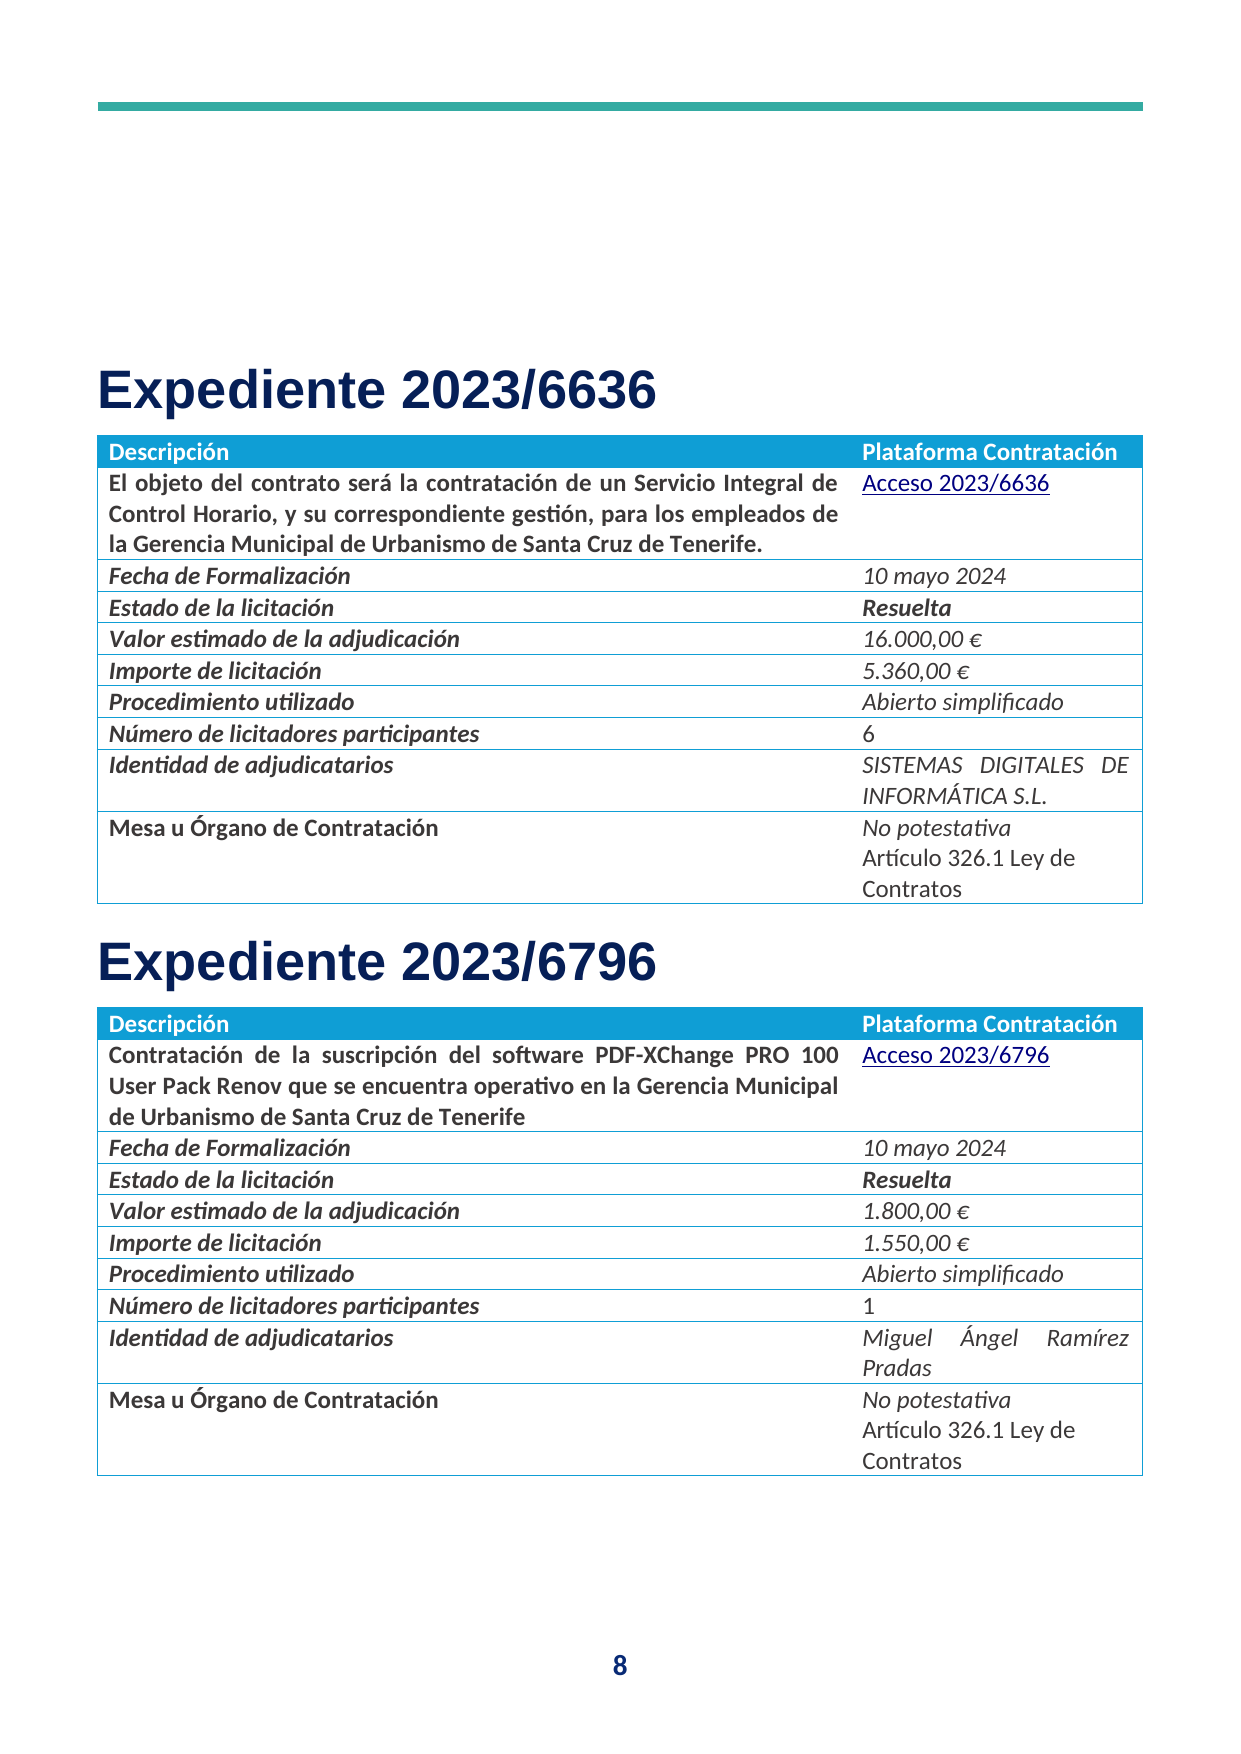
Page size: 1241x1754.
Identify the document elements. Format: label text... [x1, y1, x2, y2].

table_cell 10 mayo 2024 [851, 560, 1142, 591]
table_header Descripción [98, 1008, 851, 1039]
table_cell Procedimiento utilizado [98, 686, 851, 717]
table_header Descripción [98, 436, 851, 467]
table_cell No potestativa Artículo 326.1 Ley de Contratos [851, 1384, 1142, 1475]
table_cell SISTEMAS DIGITALES DE INFORMÁTICA S.L. [851, 750, 1142, 811]
table_cell Valor estimado de la adjudicación [98, 1195, 851, 1226]
table_cell Identidad de adjudicatarios [98, 750, 851, 811]
table_cell Fecha de Formalización [98, 560, 851, 591]
table_cell Número de licitadores participantes [98, 718, 851, 748]
table_header Plataforma Contratación [851, 436, 1142, 467]
table_cell 10 mayo 2024 [851, 1132, 1142, 1163]
table_cell Contratación de la suscripción del software PDF-XChange PRO 100 User Pack Renov que se encuentra operativo en la Gerencia Municipal de Urbanismo de Santa Cruz de Tenerife [98, 1040, 851, 1131]
subtitle Expediente 2023/6796 [97, 929, 1143, 992]
table_cell Estado de la licitación [98, 1164, 851, 1194]
table_cell 1.800,00 € [851, 1195, 1142, 1226]
table_cell Fecha de Formalización [98, 1132, 851, 1163]
table_cell Mesa u Órgano de Contratación [98, 812, 851, 903]
table_cell Valor estimado de la adjudicación [98, 623, 851, 654]
table_cell Miguel Ángel Ramírez Pradas [851, 1322, 1142, 1383]
table_cell 16.000,00 € [851, 623, 1142, 654]
table_cell Estado de la licitación [98, 592, 851, 622]
table_cell 5.360,00 € [851, 655, 1142, 685]
table_cell Número de licitadores participantes [98, 1290, 851, 1321]
subtitle Expediente 2023/6636 [97, 357, 1143, 419]
table_cell Abierto simplificado [851, 686, 1142, 717]
table_cell Acceso 2023/6796 [851, 1040, 1142, 1131]
table_cell Resuelta [851, 592, 1142, 622]
table_cell Importe de licitación [98, 655, 851, 685]
table_cell No potestativa Artículo 326.1 Ley de Contratos [851, 812, 1142, 903]
table_cell Identidad de adjudicatarios [98, 1322, 851, 1383]
table_cell Mesa u Órgano de Contratación [98, 1384, 851, 1475]
table_cell Resuelta [851, 1164, 1142, 1194]
table_header Plataforma Contratación [851, 1008, 1142, 1039]
table_cell Importe de licitación [98, 1227, 851, 1257]
table_cell 6 [851, 718, 1142, 748]
table_cell 1 [851, 1290, 1142, 1321]
table_cell Abierto simplificado [851, 1259, 1142, 1289]
table_cell Acceso 2023/6636 [851, 468, 1142, 559]
table_cell El objeto del contrato será la contratación de un Servicio Integral de Control Horario, y su correspondiente gestión, para los empleados de la Gerencia Municipal de Urbanismo de Santa Cruz de Tenerife. [98, 468, 851, 559]
table_cell Procedimiento utilizado [98, 1259, 851, 1289]
table_cell 1.550,00 € [851, 1227, 1142, 1257]
